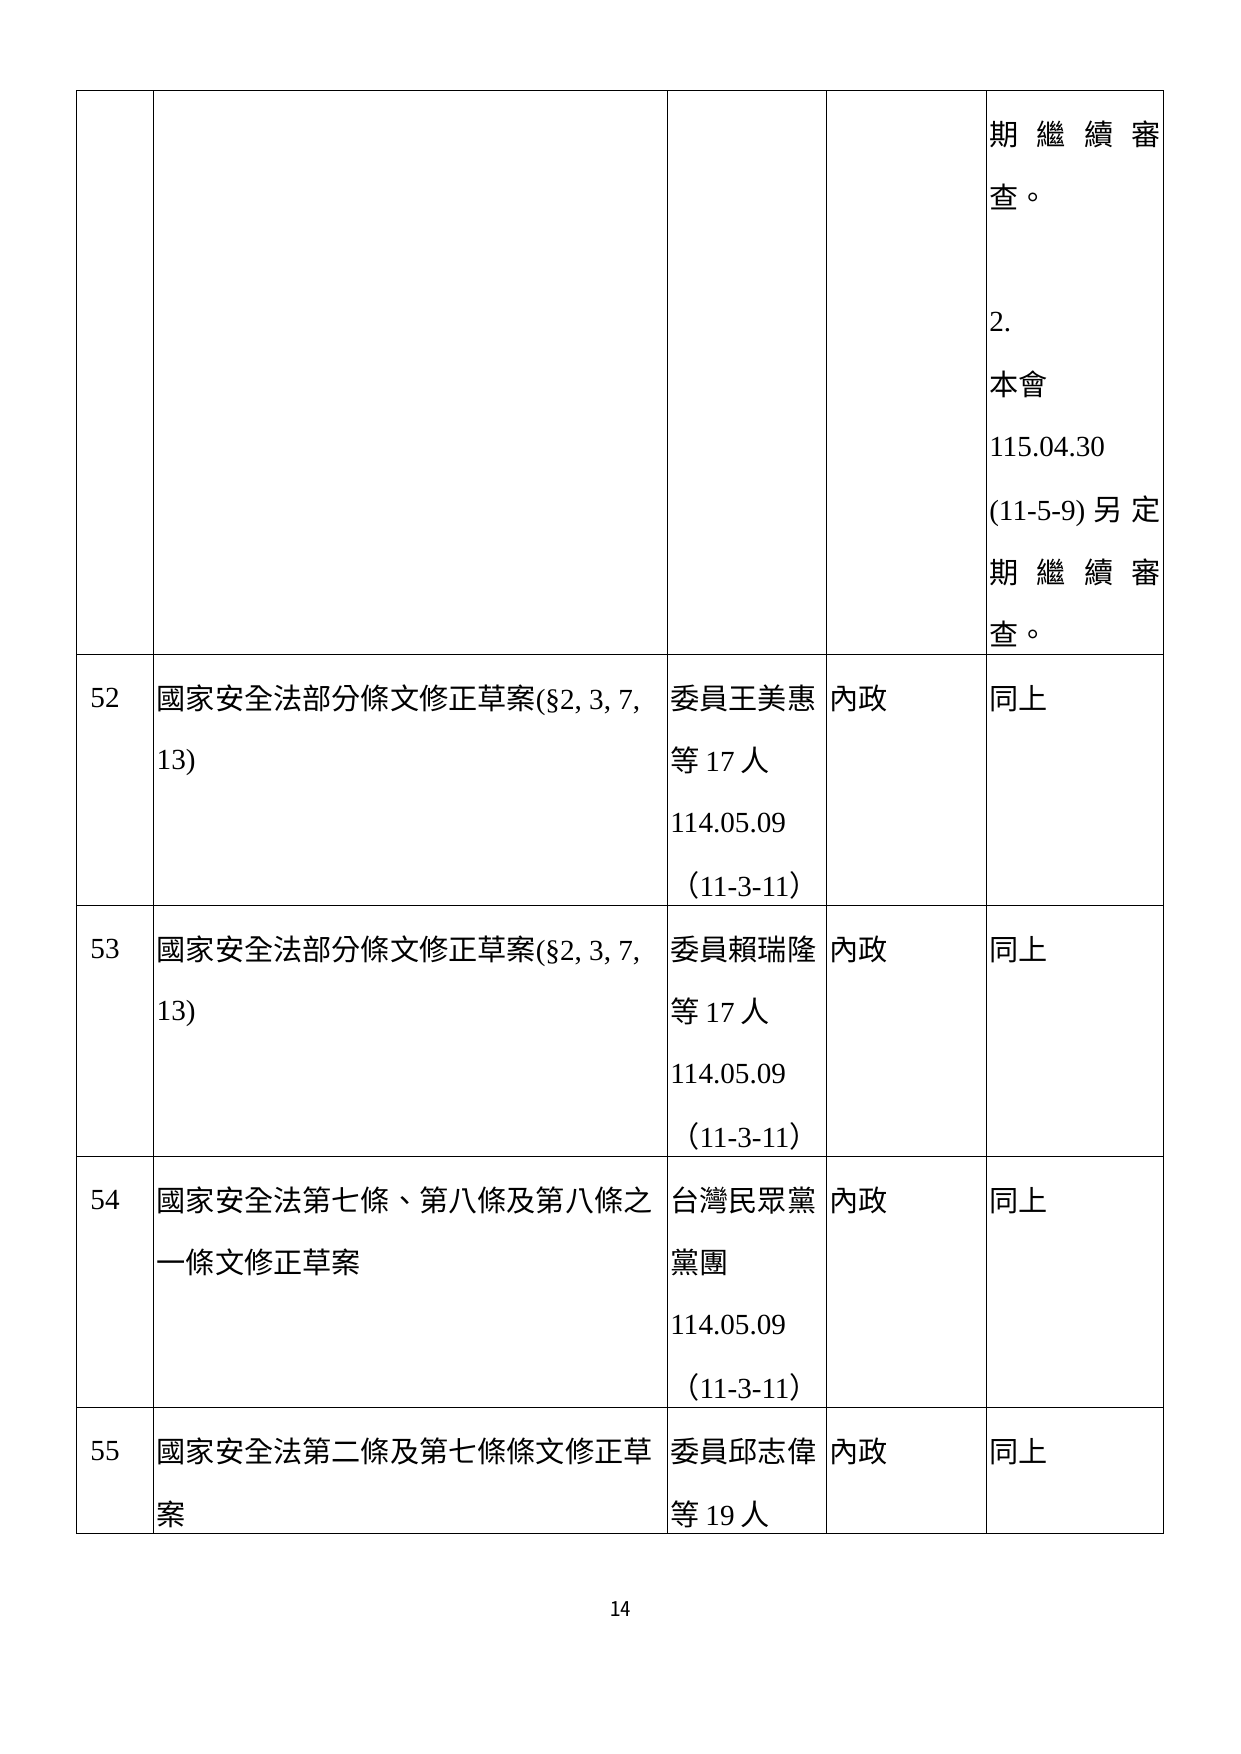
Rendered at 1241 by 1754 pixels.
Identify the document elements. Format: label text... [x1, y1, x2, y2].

table_cell 委員王美惠等17人 114.05.09 （11-3-11） [668, 655, 826, 905]
table_cell 同上 [987, 1408, 1163, 1533]
table_cell 國家安全法部分條文修正草案(§2, 3, 7, 13) [154, 906, 667, 1156]
table_cell 國家安全法部分條文修正草案(§2, 3, 7, 13) [154, 655, 667, 905]
table_cell 內政 [827, 1408, 986, 1533]
table_cell 內政 [827, 655, 986, 905]
table_cell 期繼續審查。 2. 本會 115.04.30 (11-5-9)另定期繼續審查。 [987, 91, 1163, 654]
table_cell [77, 1408, 153, 1533]
table_cell 內政 [827, 906, 986, 1156]
table_cell 委員賴瑞隆等17人 114.05.09 （11-3-11） [668, 906, 826, 1156]
table_cell 同上 [987, 1157, 1163, 1407]
table_cell [77, 1157, 153, 1407]
table_cell 內政 [827, 1157, 986, 1407]
table_cell 台灣民眾黨黨團 114.05.09 （11-3-11） [668, 1157, 826, 1407]
table_cell [154, 91, 667, 654]
table_cell 同上 [987, 655, 1163, 905]
table_cell 委員邱志偉等19人 [668, 1408, 826, 1533]
table_cell 國家安全法第七條、第八條及第八條之一條文修正草案 [154, 1157, 667, 1407]
table_cell 同上 [987, 906, 1163, 1156]
table_cell [77, 91, 153, 654]
table_cell [77, 906, 153, 1156]
table_cell [827, 91, 986, 654]
table_cell 國家安全法第二條及第七條條文修正草案 [154, 1408, 667, 1533]
table_cell [77, 655, 153, 905]
table_cell [668, 91, 826, 654]
